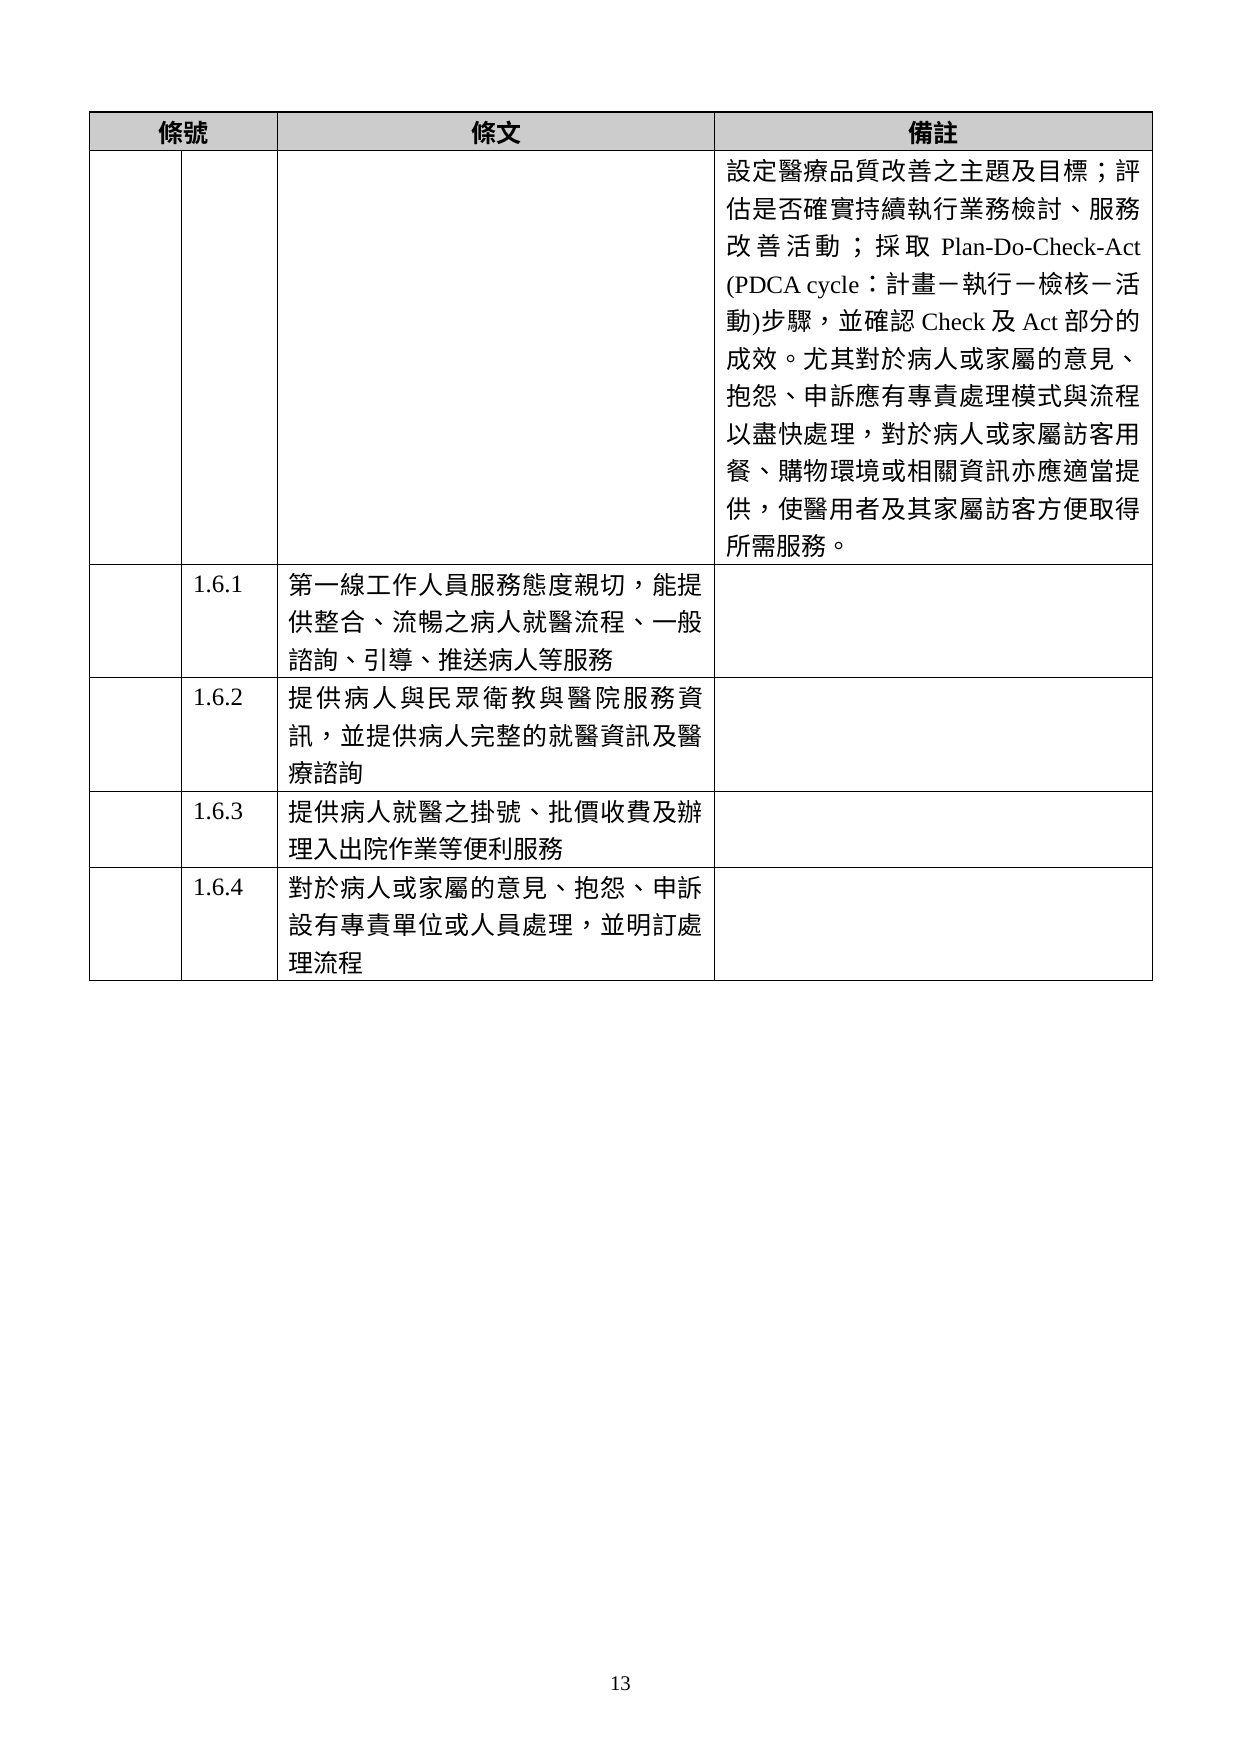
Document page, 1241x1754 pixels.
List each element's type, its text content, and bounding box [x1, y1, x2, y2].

table_cell [90, 151, 181, 563]
table_cell 1.6.1 [182, 565, 277, 677]
table_cell 提供病人就醫之掛號、批價收費及辦理入出院作業等便利服務 [278, 792, 714, 867]
table_cell [182, 151, 277, 563]
table_header 備註 [715, 113, 1152, 150]
table_cell [715, 868, 1152, 980]
table_cell 提供病人與民眾衛教與醫院服務資訊，並提供病人完整的就醫資訊及醫療諮詢 [278, 678, 714, 791]
table_cell [90, 678, 181, 791]
table_cell 1.6.3 [182, 792, 277, 867]
table_cell 1.6.4 [182, 868, 277, 980]
table_cell [715, 792, 1152, 867]
table_header 條號 [90, 113, 277, 150]
table_cell [715, 678, 1152, 791]
table_cell [278, 151, 714, 563]
table_header 條文 [278, 113, 714, 150]
table_cell 設定醫療品質改善之主題及目標；評估是否確實持續執行業務檢討、服務改善活動；採取Plan-Do-Check-Act (PDCA cycle：計畫－執行－檢核－活動)步驟，並確認Check及Act部分的成效。尤其對於病人或家屬的意見、抱怨、申訴應有專責處理模式與流程以盡快處理，對於病人或家屬訪客用餐、購物環境或相關資訊亦應適當提供，使醫用者及其家屬訪客方便取得所需服務。 [715, 151, 1152, 563]
table_cell [90, 792, 181, 867]
table_cell [90, 565, 181, 677]
table_cell [90, 868, 181, 980]
table_cell 對於病人或家屬的意見、抱怨、申訴設有專責單位或人員處理，並明訂處理流程 [278, 868, 714, 980]
table_cell 1.6.2 [182, 678, 277, 791]
table_cell [715, 565, 1152, 677]
table_cell 第一線工作人員服務態度親切，能提供整合、流暢之病人就醫流程、一般諮詢、引導、推送病人等服務 [278, 565, 714, 677]
